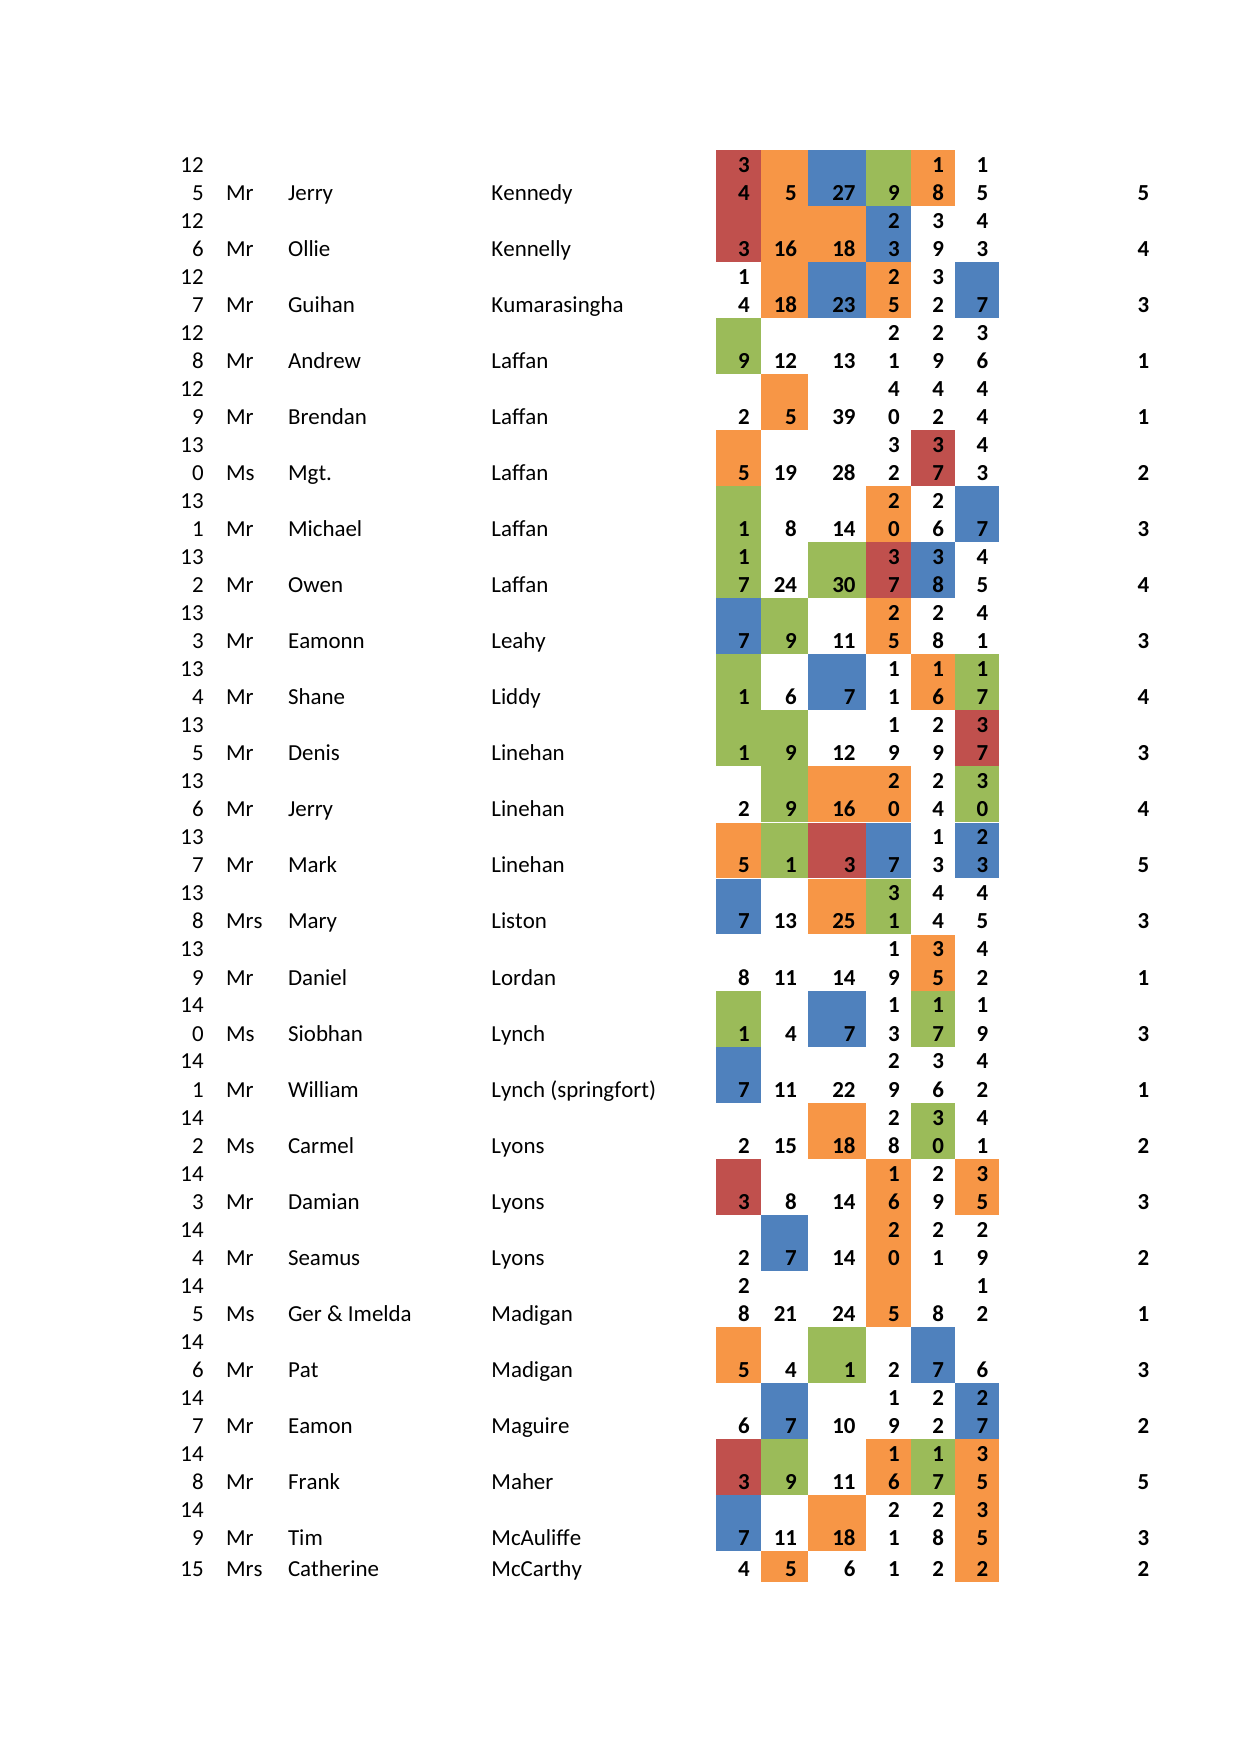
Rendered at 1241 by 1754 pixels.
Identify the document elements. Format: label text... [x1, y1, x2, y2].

table_cell 8 [716, 935, 761, 991]
table_cell 28 [808, 430, 866, 486]
table_cell 17 [955, 654, 999, 710]
table_cell 3 [1086, 598, 1199, 654]
table_cell 133 [160, 598, 214, 654]
table_cell 34 [716, 150, 761, 206]
table_cell 13 [866, 991, 911, 1047]
table_cell 7 [866, 823, 911, 878]
table_cell 11 [761, 1047, 808, 1103]
table_cell 23 [866, 206, 911, 262]
table_cell Mr [215, 542, 277, 598]
table_cell Damian [277, 1159, 480, 1215]
table_cell 18 [808, 206, 866, 262]
table_cell Mr [215, 598, 277, 654]
table_cell Ms [215, 991, 277, 1047]
table_cell 28 [911, 598, 955, 654]
table_cell 7 [761, 1215, 808, 1271]
table_cell 1 [866, 1551, 911, 1582]
table_cell [999, 430, 1086, 486]
table_cell 37 [866, 542, 911, 598]
table_cell 22 [911, 1383, 955, 1439]
table_cell Madigan [480, 1271, 716, 1327]
table_cell 44 [911, 879, 955, 934]
table_cell 130 [160, 430, 214, 486]
table_cell 139 [160, 935, 214, 991]
table_cell [999, 1495, 1086, 1551]
table_cell 18 [808, 1495, 866, 1551]
table_cell 21 [911, 1215, 955, 1271]
table_cell Liston [480, 879, 716, 934]
table_cell 149 [160, 1495, 214, 1551]
table_cell 146 [160, 1327, 214, 1383]
table_cell [999, 262, 1086, 318]
table_cell 25 [866, 262, 911, 318]
table_cell 3 [1086, 879, 1199, 934]
table_cell Ollie [277, 206, 480, 262]
table_cell Laffan [480, 374, 716, 430]
table_cell Mr [215, 1047, 277, 1103]
table_cell 37 [911, 430, 955, 486]
table_cell Mr [215, 262, 277, 318]
table_cell [999, 879, 1086, 934]
table_cell [999, 1103, 1086, 1159]
table_cell Mr [215, 150, 277, 206]
table_cell 24 [911, 766, 955, 822]
table_cell 18 [808, 1103, 866, 1159]
table_cell 2 [716, 374, 761, 430]
table_cell 14 [808, 486, 866, 542]
table_cell 136 [160, 766, 214, 822]
table_cell 5 [761, 1551, 808, 1582]
table_cell 43 [955, 206, 999, 262]
table_cell 4 [1086, 766, 1199, 822]
table_cell Jerry [277, 766, 480, 822]
table_cell 14 [808, 1215, 866, 1271]
table_cell 3 [1086, 1327, 1199, 1383]
table_cell Mr [215, 1159, 277, 1215]
table_cell Brendan [277, 374, 480, 430]
table_cell 21 [866, 1495, 911, 1551]
table_cell 2 [1086, 1103, 1199, 1159]
table_cell Lordan [480, 935, 716, 991]
table_cell Michael [277, 486, 480, 542]
table_cell 10 [808, 1383, 866, 1439]
table_cell [999, 1439, 1086, 1495]
table_cell 127 [160, 262, 214, 318]
table_cell 1 [716, 654, 761, 710]
table_cell Mr [215, 1495, 277, 1551]
table_cell 2 [911, 1551, 955, 1582]
table_cell 3 [1086, 710, 1199, 766]
table_cell Maher [480, 1439, 716, 1495]
table_cell 28 [716, 1271, 761, 1327]
table_cell 19 [866, 935, 911, 991]
table_cell 43 [955, 430, 999, 486]
table_cell 7 [716, 879, 761, 934]
table_cell 15 [955, 150, 999, 206]
table_cell 13 [808, 318, 866, 374]
table_cell 28 [911, 1495, 955, 1551]
table_cell 14 [808, 935, 866, 991]
table_cell 18 [911, 150, 955, 206]
table_cell 145 [160, 1271, 214, 1327]
table_cell 138 [160, 879, 214, 934]
table_cell [999, 542, 1086, 598]
table_cell 6 [716, 1383, 761, 1439]
table_cell Lyons [480, 1159, 716, 1215]
table_cell 17 [716, 542, 761, 598]
table_cell 7 [808, 991, 866, 1047]
table_cell 16 [808, 766, 866, 822]
table_cell 16 [866, 1439, 911, 1495]
table_cell 2 [716, 1215, 761, 1271]
table_cell 2 [1086, 1383, 1199, 1439]
table_cell Mr [215, 1215, 277, 1271]
table_cell 6 [761, 654, 808, 710]
table_cell 3 [1086, 1495, 1199, 1551]
table_cell 9 [716, 318, 761, 374]
table_cell 3 [1086, 262, 1199, 318]
table_cell 45 [955, 542, 999, 598]
table_cell 8 [761, 486, 808, 542]
table_cell Linehan [480, 710, 716, 766]
table_cell 39 [911, 206, 955, 262]
table_cell [999, 1383, 1086, 1439]
table_cell Lynch (springfort) [480, 1047, 716, 1103]
table_cell Seamus [277, 1215, 480, 1271]
table_cell 125 [160, 150, 214, 206]
table_cell 11 [808, 598, 866, 654]
table_cell 14 [716, 262, 761, 318]
table_cell 1 [761, 823, 808, 878]
table_cell Tim [277, 1495, 480, 1551]
table_cell 13 [761, 879, 808, 934]
table_cell Ms [215, 1271, 277, 1327]
table_cell 142 [160, 1103, 214, 1159]
table_cell 2 [716, 766, 761, 822]
table_cell 8 [761, 1159, 808, 1215]
table_cell [999, 1327, 1086, 1383]
table_cell Mgt. [277, 430, 480, 486]
table_cell 9 [866, 150, 911, 206]
table_cell 39 [808, 374, 866, 430]
table_cell Daniel [277, 935, 480, 991]
table_cell Ger & Imelda [277, 1271, 480, 1327]
table_cell 38 [911, 542, 955, 598]
table_cell 25 [808, 879, 866, 934]
table_cell [999, 710, 1086, 766]
table_cell Carmel [277, 1103, 480, 1159]
table_cell 42 [911, 374, 955, 430]
table_cell 1 [1086, 318, 1199, 374]
table_cell Mark [277, 823, 480, 878]
table_cell 12 [808, 710, 866, 766]
table_cell 5 [1086, 823, 1199, 878]
table_cell 2 [1086, 430, 1199, 486]
table_cell 144 [160, 1215, 214, 1271]
table_cell 3 [716, 1159, 761, 1215]
table_cell [999, 486, 1086, 542]
table_cell 3 [1086, 991, 1199, 1047]
table_cell 28 [866, 1103, 911, 1159]
table_cell 3 [716, 1439, 761, 1495]
table_cell Mary [277, 879, 480, 934]
table_cell 5 [1086, 1439, 1199, 1495]
table_cell 5 [761, 150, 808, 206]
table_cell 9 [761, 710, 808, 766]
table_cell 19 [866, 710, 911, 766]
table_cell 126 [160, 206, 214, 262]
table_cell Andrew [277, 318, 480, 374]
table_cell 21 [866, 318, 911, 374]
table_cell 17 [911, 1439, 955, 1495]
table_cell 3 [808, 823, 866, 878]
table_cell 17 [911, 991, 955, 1047]
table_cell Shane [277, 654, 480, 710]
table_cell 4 [761, 991, 808, 1047]
table_cell 3 [716, 206, 761, 262]
table_cell Leahy [480, 598, 716, 654]
table_cell Mr [215, 766, 277, 822]
table_cell 5 [716, 430, 761, 486]
table_cell 24 [761, 542, 808, 598]
table_cell 148 [160, 1439, 214, 1495]
table_cell 4 [761, 1327, 808, 1383]
table_cell [999, 823, 1086, 878]
table_cell 20 [866, 486, 911, 542]
table_cell 7 [955, 262, 999, 318]
table_cell 1 [716, 710, 761, 766]
table_cell 143 [160, 1159, 214, 1215]
table_cell 4 [716, 1551, 761, 1582]
table_cell 129 [160, 374, 214, 430]
table_cell 20 [866, 1215, 911, 1271]
table_cell 40 [866, 374, 911, 430]
table_cell 27 [955, 1383, 999, 1439]
table_cell 137 [160, 823, 214, 878]
table_cell 135 [160, 710, 214, 766]
table_cell Linehan [480, 823, 716, 878]
table_cell 29 [911, 1159, 955, 1215]
table_cell 2 [716, 1103, 761, 1159]
table_cell 15 [761, 1103, 808, 1159]
table_cell [999, 150, 1086, 206]
table_cell Mr [215, 935, 277, 991]
table_cell 134 [160, 654, 214, 710]
table_cell 18 [761, 262, 808, 318]
table_cell Kennedy [480, 150, 716, 206]
table_cell Denis [277, 710, 480, 766]
table_cell McAuliffe [480, 1495, 716, 1551]
table_cell 19 [955, 991, 999, 1047]
table_cell 16 [761, 206, 808, 262]
table_cell 7 [808, 654, 866, 710]
table_cell 6 [955, 1327, 999, 1383]
table_cell 1 [1086, 1047, 1199, 1103]
table_cell 11 [866, 654, 911, 710]
table_cell 132 [160, 542, 214, 598]
table_cell [999, 1159, 1086, 1215]
table_cell Kumarasingha [480, 262, 716, 318]
table_cell 35 [911, 935, 955, 991]
table_cell 15 [160, 1551, 214, 1582]
table_cell Laffan [480, 486, 716, 542]
table_cell 29 [911, 710, 955, 766]
table_cell 2 [1086, 1551, 1199, 1582]
table_cell 26 [911, 486, 955, 542]
table_cell 2 [955, 1551, 999, 1582]
table_cell Mr [215, 654, 277, 710]
table_cell Pat [277, 1327, 480, 1383]
table_cell 41 [955, 598, 999, 654]
table_cell Linehan [480, 766, 716, 822]
table_cell Laffan [480, 318, 716, 374]
table_cell 1 [716, 486, 761, 542]
table_cell 128 [160, 318, 214, 374]
table_cell Frank [277, 1439, 480, 1495]
table_cell 35 [955, 1159, 999, 1215]
table_cell Ms [215, 1103, 277, 1159]
table_cell Mr [215, 486, 277, 542]
table_cell 3 [1086, 486, 1199, 542]
table_cell 11 [808, 1439, 866, 1495]
table_cell Ms [215, 430, 277, 486]
table_cell 5 [1086, 150, 1199, 206]
table_cell 24 [808, 1271, 866, 1327]
table_cell 1 [808, 1327, 866, 1383]
table_cell 4 [1086, 542, 1199, 598]
table_cell 4 [1086, 654, 1199, 710]
table_cell [999, 318, 1086, 374]
table_cell 23 [808, 262, 866, 318]
table_cell Mr [215, 374, 277, 430]
table_cell 9 [761, 598, 808, 654]
table_cell 31 [866, 879, 911, 934]
table_cell 2 [1086, 1215, 1199, 1271]
table_cell 32 [866, 430, 911, 486]
table_cell Laffan [480, 542, 716, 598]
table_cell Eamonn [277, 598, 480, 654]
table_cell 16 [911, 654, 955, 710]
table_cell 5 [716, 1327, 761, 1383]
table_cell 29 [866, 1047, 911, 1103]
table_cell 7 [955, 486, 999, 542]
table_cell 35 [955, 1495, 999, 1551]
table_cell Mr [215, 710, 277, 766]
table_cell Mr [215, 1383, 277, 1439]
table_cell [999, 206, 1086, 262]
table_cell 12 [761, 318, 808, 374]
table_cell 7 [761, 1383, 808, 1439]
table_cell 5 [866, 1271, 911, 1327]
table_cell 11 [761, 1495, 808, 1551]
table_cell 36 [911, 1047, 955, 1103]
table_cell Lyons [480, 1103, 716, 1159]
table_cell Mrs [215, 1551, 277, 1582]
table_cell 1 [1086, 935, 1199, 991]
table_cell Catherine [277, 1551, 480, 1582]
table_cell 21 [761, 1271, 808, 1327]
table_cell Maguire [480, 1383, 716, 1439]
table_cell 20 [866, 766, 911, 822]
table_cell 14 [808, 1159, 866, 1215]
table_cell Mr [215, 318, 277, 374]
table_cell 30 [808, 542, 866, 598]
table_cell 30 [911, 1103, 955, 1159]
table_cell 41 [955, 1103, 999, 1159]
table_cell Lyons [480, 1215, 716, 1271]
table_cell 23 [955, 823, 999, 878]
table_cell 22 [808, 1047, 866, 1103]
table_cell William [277, 1047, 480, 1103]
table_cell 9 [761, 766, 808, 822]
table_cell Eamon [277, 1383, 480, 1439]
table_cell Owen [277, 542, 480, 598]
table_cell 42 [955, 1047, 999, 1103]
table_cell 141 [160, 1047, 214, 1103]
table_cell 1 [716, 991, 761, 1047]
table_cell [999, 991, 1086, 1047]
table_cell 16 [866, 1159, 911, 1215]
table_cell [999, 766, 1086, 822]
table_cell 19 [761, 430, 808, 486]
table_cell 36 [955, 318, 999, 374]
table_cell 11 [761, 935, 808, 991]
table_cell 12 [955, 1271, 999, 1327]
table_cell [999, 598, 1086, 654]
table_cell Mr [215, 206, 277, 262]
table_cell 37 [955, 710, 999, 766]
table_cell 1 [1086, 374, 1199, 430]
table_cell Siobhan [277, 991, 480, 1047]
table_cell 25 [866, 598, 911, 654]
table_cell 3 [1086, 1159, 1199, 1215]
table_cell 5 [761, 374, 808, 430]
table_cell 7 [716, 1047, 761, 1103]
table_cell McCarthy [480, 1551, 716, 1582]
table_cell Jerry [277, 150, 480, 206]
table_cell 8 [911, 1271, 955, 1327]
table_cell 45 [955, 879, 999, 934]
table_cell 29 [955, 1215, 999, 1271]
table_cell 4 [1086, 206, 1199, 262]
table_cell Guihan [277, 262, 480, 318]
table_cell Kennelly [480, 206, 716, 262]
table_cell 13 [911, 823, 955, 878]
table_cell Lynch [480, 991, 716, 1047]
table_cell 140 [160, 991, 214, 1047]
table_cell Laffan [480, 430, 716, 486]
table_cell 1 [1086, 1271, 1199, 1327]
table_cell 131 [160, 486, 214, 542]
table_cell 2 [866, 1327, 911, 1383]
table_cell 44 [955, 374, 999, 430]
table_cell Mr [215, 823, 277, 878]
table_cell [999, 1271, 1086, 1327]
table_cell [999, 935, 1086, 991]
table_cell 27 [808, 150, 866, 206]
table_cell 7 [716, 1495, 761, 1551]
table_cell 32 [911, 262, 955, 318]
table_cell 7 [911, 1327, 955, 1383]
table_cell Mr [215, 1327, 277, 1383]
table_cell 147 [160, 1383, 214, 1439]
table_cell 35 [955, 1439, 999, 1495]
table_cell [999, 1551, 1086, 1582]
table_cell [999, 1047, 1086, 1103]
table_cell [999, 374, 1086, 430]
table_cell 6 [808, 1551, 866, 1582]
table_cell 9 [761, 1439, 808, 1495]
table_cell Liddy [480, 654, 716, 710]
table_cell 29 [911, 318, 955, 374]
table_cell [999, 1215, 1086, 1271]
table_cell 19 [866, 1383, 911, 1439]
table_cell [999, 654, 1086, 710]
table_cell Madigan [480, 1327, 716, 1383]
table_cell 7 [716, 598, 761, 654]
table_cell 5 [716, 823, 761, 878]
table_cell Mr [215, 1439, 277, 1495]
table_cell Mrs [215, 879, 277, 934]
table_cell 30 [955, 766, 999, 822]
table_cell 42 [955, 935, 999, 991]
